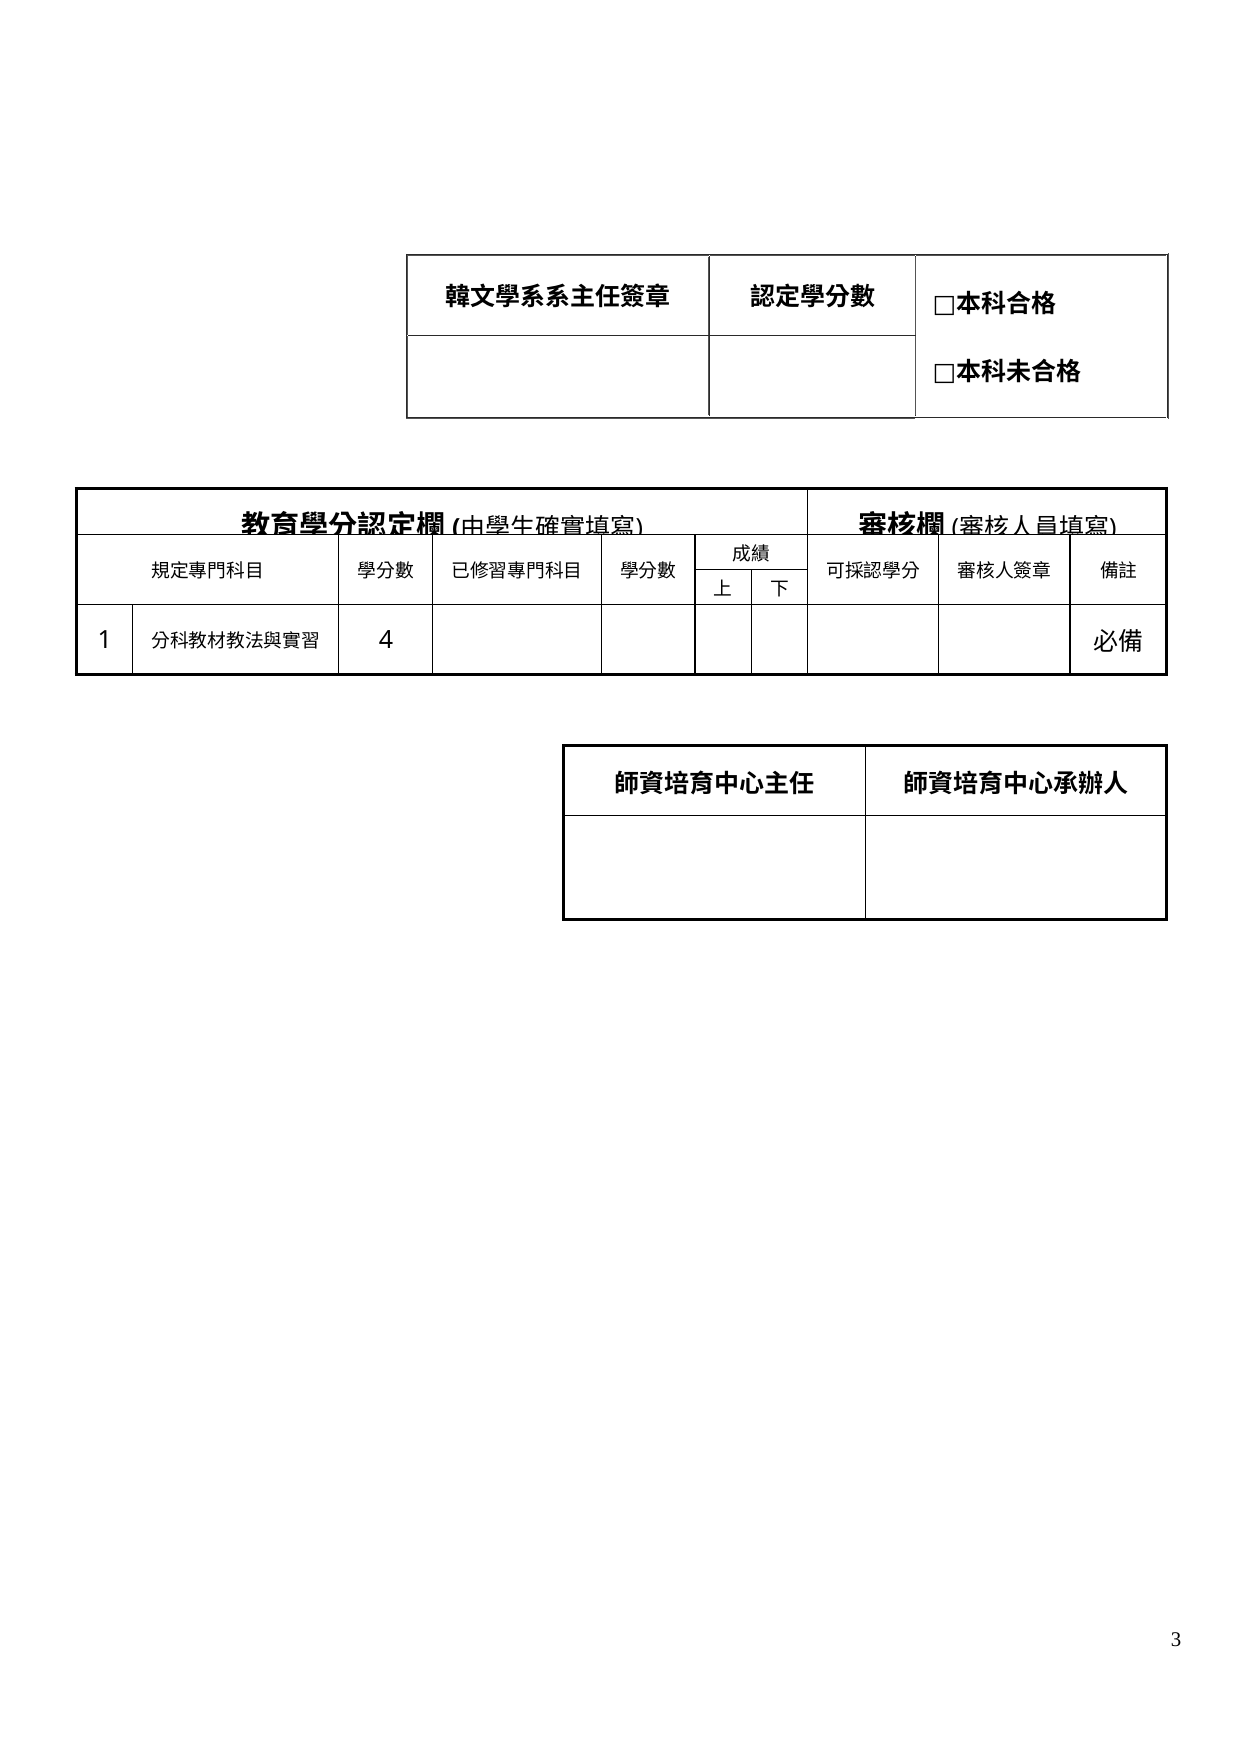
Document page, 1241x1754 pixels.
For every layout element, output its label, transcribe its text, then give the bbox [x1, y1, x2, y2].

table_cell [565, 816, 865, 918]
table_cell 審核人簽章 [939, 535, 1069, 604]
table_header 教育學分認定欄 (由學生確實填寫) [78, 490, 807, 534]
table_cell 規定專門科目 [78, 535, 338, 604]
table_cell 成績 [696, 535, 807, 569]
table_header 韓文學系系主任簽章 [408, 256, 708, 335]
table_cell [808, 605, 938, 673]
table_cell [752, 605, 807, 673]
table_cell [709, 337, 916, 417]
table_header □本科合格 □本科未合格 [916, 256, 1166, 417]
table_cell [866, 816, 1165, 918]
table_header 師資培育中心承辦人 [866, 747, 1165, 815]
table_cell 上 [696, 570, 751, 604]
table_cell 備註 [1071, 535, 1165, 604]
table_cell 4 [339, 605, 432, 673]
table_cell 已修習專門科目 [433, 535, 601, 604]
table_cell 分科教材教法與實習 [133, 605, 338, 673]
table_cell 1 [78, 605, 132, 673]
table_cell [433, 605, 601, 673]
table_cell 可採認學分 [808, 535, 938, 604]
table_cell [602, 605, 694, 673]
table_cell 下 [752, 570, 807, 604]
table_header 師資培育中心主任 [565, 747, 865, 815]
table_header 認定學分數 [711, 256, 915, 335]
table_cell [696, 605, 751, 673]
table_cell [408, 337, 709, 417]
table_cell 學分數 [339, 535, 432, 604]
table_header 審核欄 (審核人員填寫) [808, 490, 1165, 534]
table_cell 必備 [1071, 605, 1165, 673]
table_cell [939, 605, 1069, 673]
table_cell 學分數 [602, 535, 694, 604]
